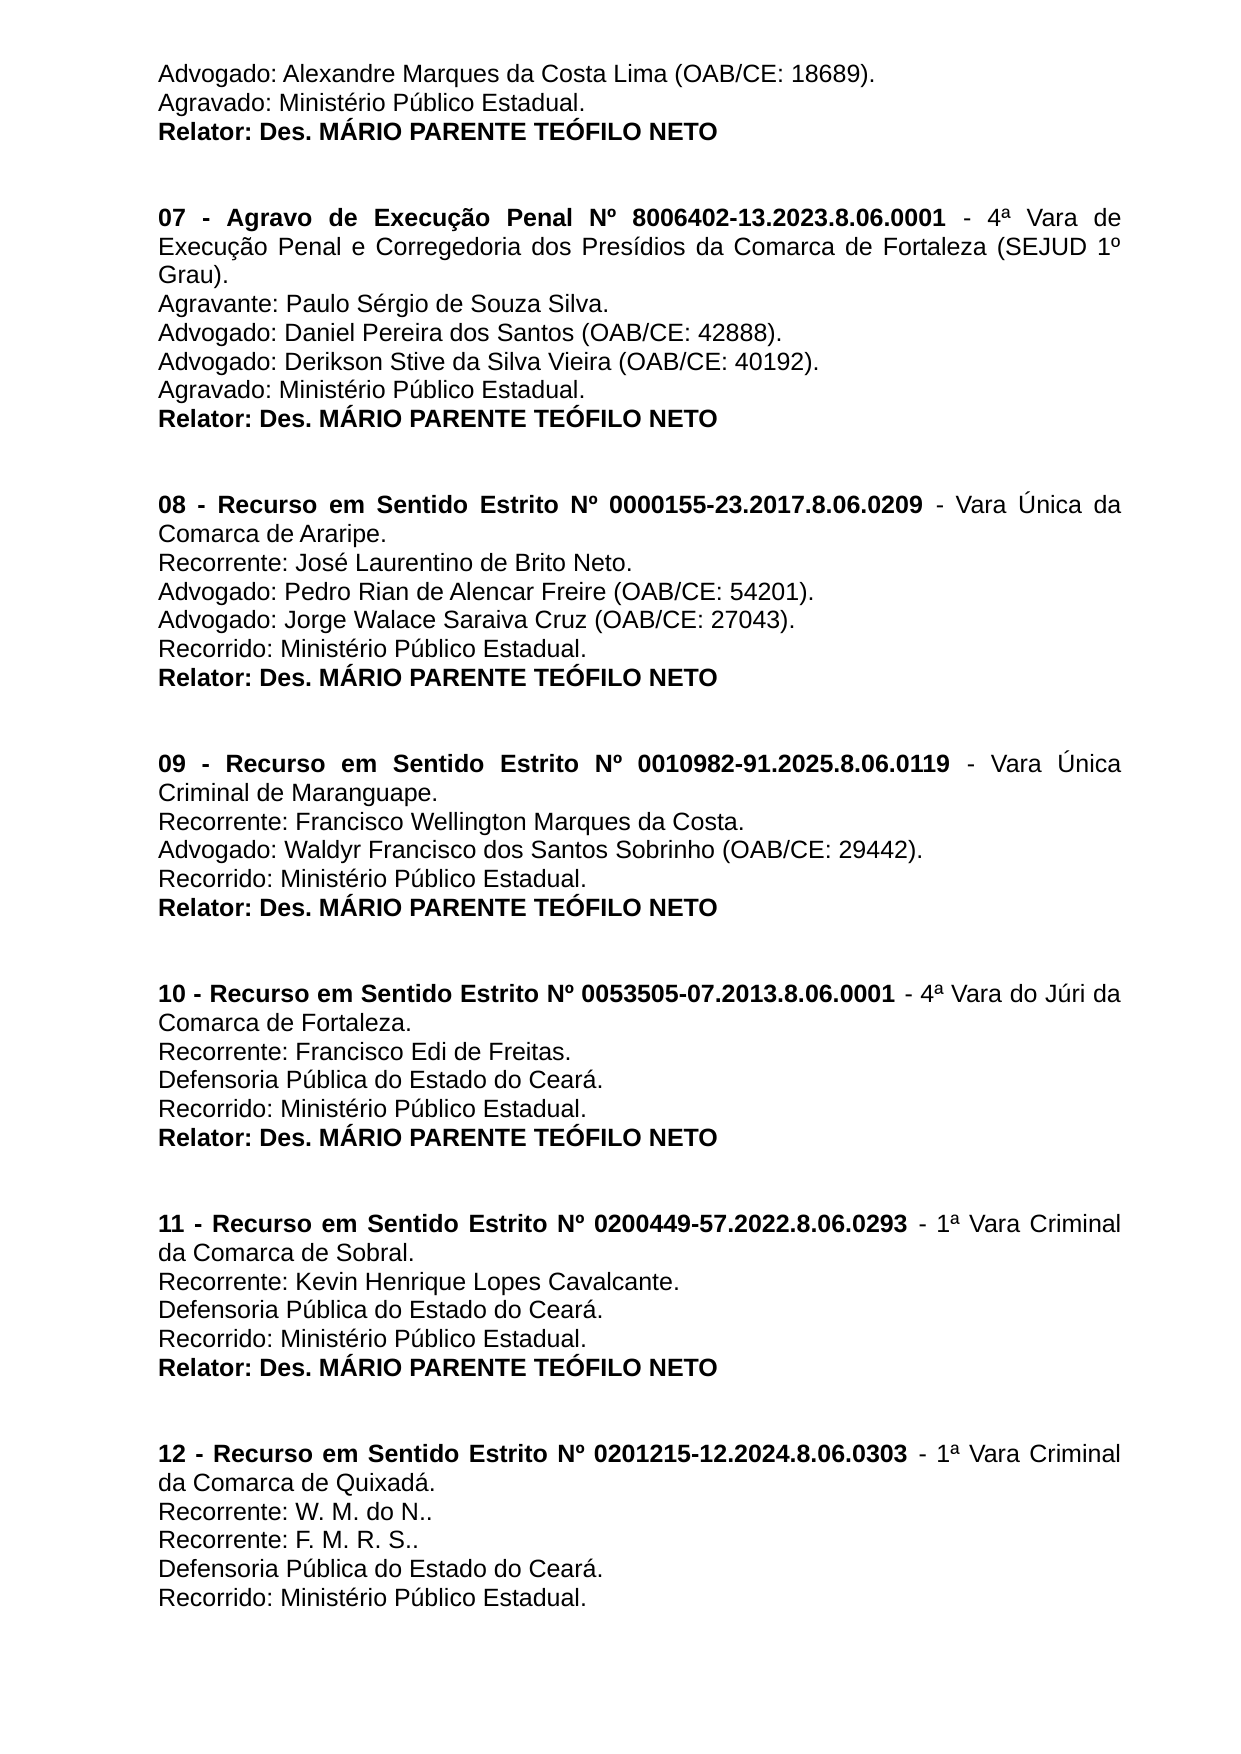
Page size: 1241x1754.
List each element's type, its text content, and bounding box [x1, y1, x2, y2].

text 12 - Recurso em Sentido Estrito Nº 0201215-12.2024.8.06.0303 - 1ª Vara Criminal da Comarca de Quixadá. [158, 1439, 1121, 1497]
text Advogado: Alexandre Marques da Costa Lima (OAB/CE: 18689). [158, 59, 1121, 88]
text Advogado: Pedro Rian de Alencar Freire (OAB/CE: 54201). [158, 577, 1121, 605]
text 07 - Agravo de Execução Penal Nº 8006402-13.2023.8.06.0001 - 4ª Vara de Execução Penal e Corregedoria dos Presídios da Comarca de Fortaleza (SEJUD 1º Grau). [158, 203, 1121, 289]
text Agravado: Ministério Público Estadual. [158, 375, 1121, 404]
text 09 - Recurso em Sentido Estrito Nº 0010982-91.2025.8.06.0119 - Vara Única Criminal de Maranguape. [158, 749, 1121, 807]
text Agravante: Paulo Sérgio de Souza Silva. [158, 289, 1121, 318]
text Relator: Des. MÁRIO PARENTE TEÓFILO NETO [158, 404, 1121, 433]
text Advogado: Derikson Stive da Silva Vieira (OAB/CE: 40192). [158, 347, 1121, 375]
text Relator: Des. MÁRIO PARENTE TEÓFILO NETO [158, 1353, 1121, 1382]
text Advogado: Waldyr Francisco dos Santos Sobrinho (OAB/CE: 29442). [158, 835, 1121, 864]
text Recorrido: Ministério Público Estadual. [158, 1094, 1121, 1123]
text Defensoria Pública do Estado do Ceará. [158, 1295, 1121, 1324]
text Relator: Des. MÁRIO PARENTE TEÓFILO NETO [158, 1123, 1121, 1152]
text Recorrido: Ministério Público Estadual. [158, 1583, 1121, 1612]
text Recorrente: Francisco Wellington Marques da Costa. [158, 807, 1121, 835]
text Recorrente: Kevin Henrique Lopes Cavalcante. [158, 1267, 1121, 1295]
text Defensoria Pública do Estado do Ceará. [158, 1065, 1121, 1094]
text Agravado: Ministério Público Estadual. [158, 88, 1121, 117]
text Recorrente: F. M. R. S.. [158, 1525, 1121, 1554]
text Defensoria Pública do Estado do Ceará. [158, 1554, 1121, 1583]
text Recorrido: Ministério Público Estadual. [158, 1324, 1121, 1353]
text 10 - Recurso em Sentido Estrito Nº 0053505-07.2013.8.06.0001 - 4ª Vara do Júri da Comarca de Fortaleza. [158, 979, 1121, 1037]
text 11 - Recurso em Sentido Estrito Nº 0200449-57.2022.8.06.0293 - 1ª Vara Criminal da Comarca de Sobral. [158, 1209, 1121, 1267]
text Recorrente: Francisco Edi de Freitas. [158, 1037, 1121, 1065]
text Relator: Des. MÁRIO PARENTE TEÓFILO NETO [158, 117, 1121, 145]
text Relator: Des. MÁRIO PARENTE TEÓFILO NETO [158, 663, 1121, 692]
text Recorrente: W. M. do N.. [158, 1497, 1121, 1525]
text Advogado: Jorge Walace Saraiva Cruz (OAB/CE: 27043). [158, 605, 1121, 634]
text Recorrido: Ministério Público Estadual. [158, 634, 1121, 663]
text Recorrente: José Laurentino de Brito Neto. [158, 548, 1121, 577]
text Recorrido: Ministério Público Estadual. [158, 864, 1121, 893]
text Advogado: Daniel Pereira dos Santos (OAB/CE: 42888). [158, 318, 1121, 347]
text 08 - Recurso em Sentido Estrito Nº 0000155-23.2017.8.06.0209 - Vara Única da Comarca de Araripe. [158, 490, 1121, 548]
text Relator: Des. MÁRIO PARENTE TEÓFILO NETO [158, 893, 1121, 922]
